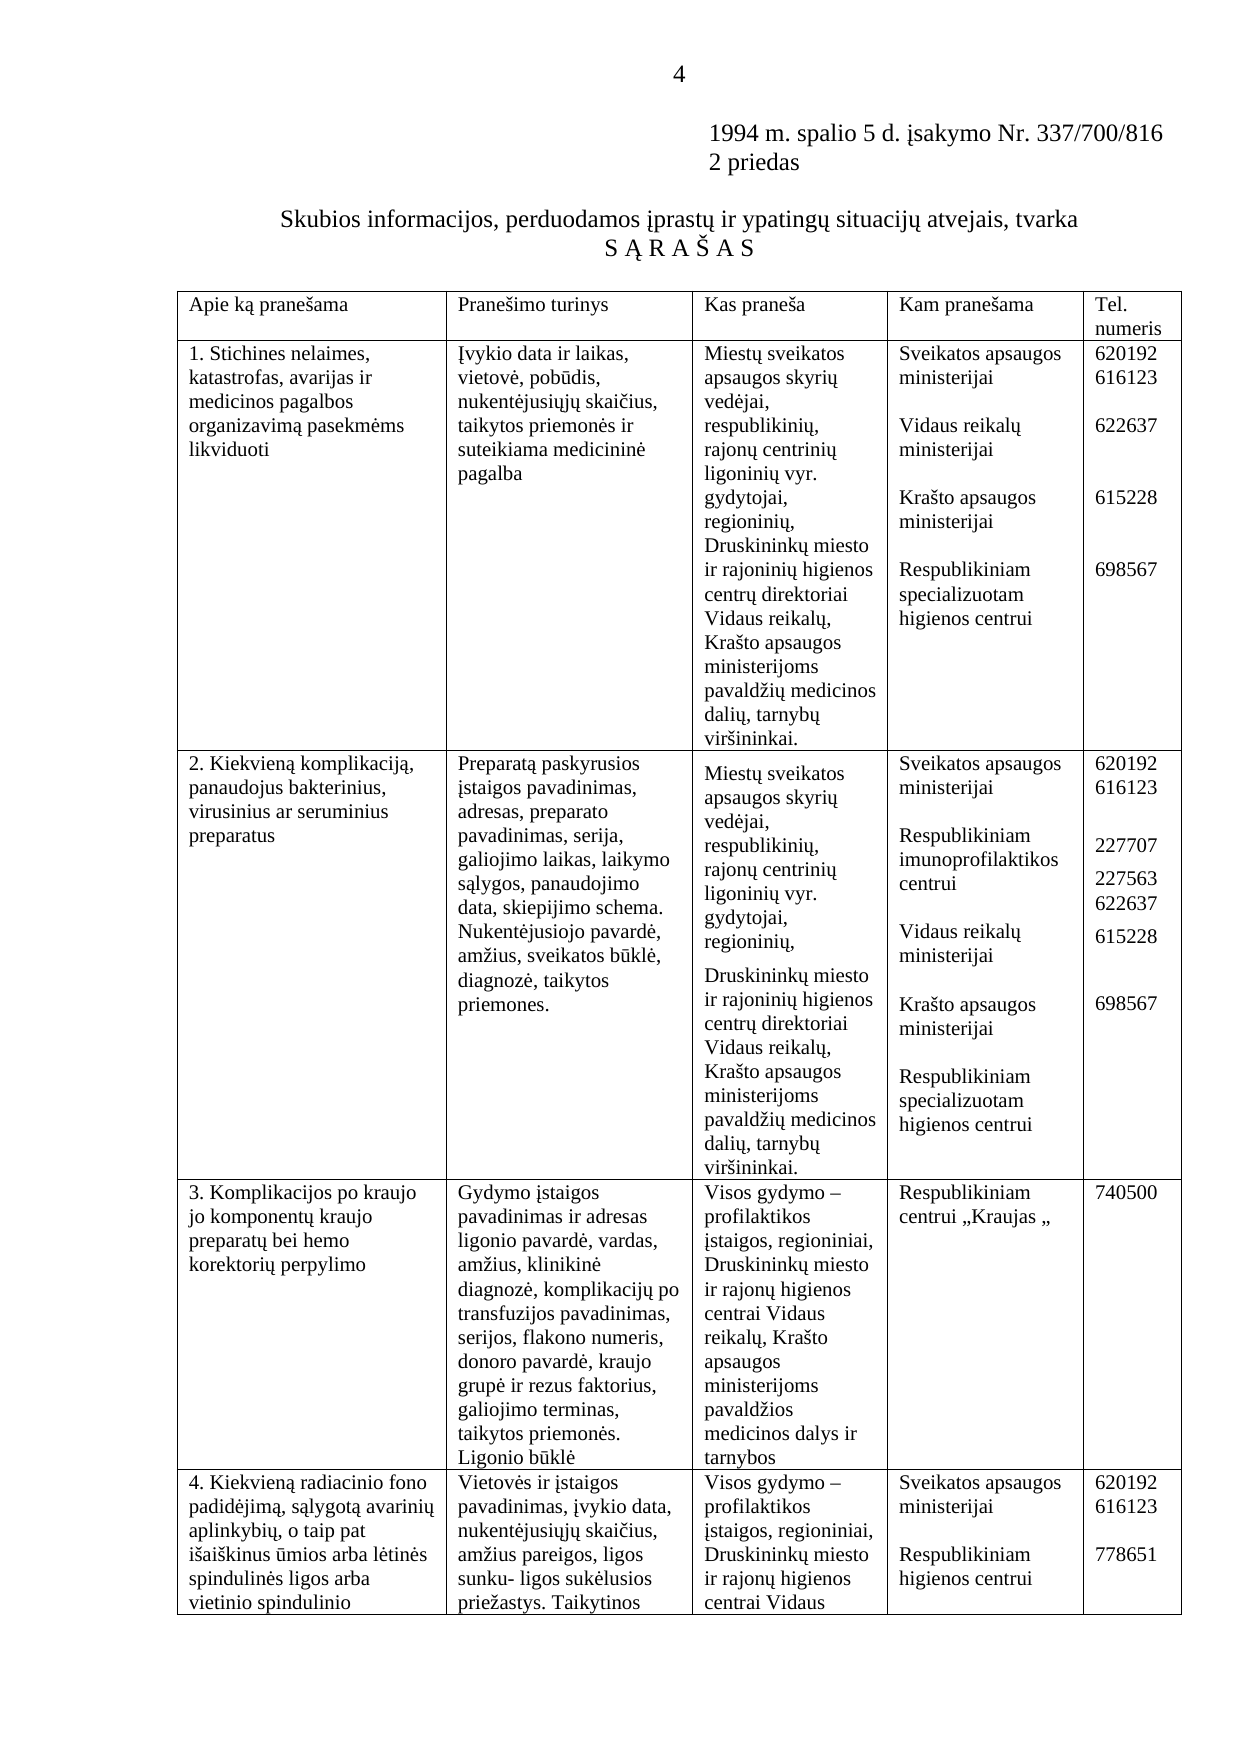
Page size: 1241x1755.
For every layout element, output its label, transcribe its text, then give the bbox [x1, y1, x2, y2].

table_cell Miestų sveikatos apsaugos skyrių vedėjai, respublikinių, rajonų centrinių ligoninių vyr. gydytojai, regioninių, Druskininkų miesto ir rajoninių higienos centrų direktoriai Vidaus reikalų, Krašto apsaugos ministerijoms pavaldžių medicinos dalių, tarnybų viršininkai. [693, 751, 887, 1179]
table_cell Respublikiniam centrui „Kraujas „ [888, 1180, 1083, 1469]
table_cell 2. Kiekvieną komplikaciją, panaudojus bakterinius, virusinius ar seruminius preparatus [178, 751, 446, 1179]
table_cell 1. Stichines nelaimes, katastrofas, avarijas ir medicinos pagalbos organizavimą pasekmėms likviduoti [178, 341, 446, 750]
text 1994 m. spalio 5 d. įsakymo Nr. 337/700/816 [709, 118, 1181, 147]
table_cell Visos gydymo – profilaktikos įstaigos, regioniniai, Druskininkų miesto ir rajonų higienos centrai Vidaus [693, 1470, 887, 1614]
table_cell Įvykio data ir laikas, vietovė, pobūdis, nukentėjusiųjų skaičius, taikytos priemonės ir suteikiama medicininė pagalba [447, 341, 692, 750]
table_cell Vietovės ir įstaigos pavadinimas, įvykio data, nukentėjusiųjų skaičius, amžius pareigos, ligos sunku- ligos sukėlusios priežastys. Taikytinos [447, 1470, 692, 1614]
table_header Kas praneša [693, 292, 887, 340]
text Skubios informacijos, perduodamos įprastų ir ypatingų situacijų atvejais, tvarka [177, 204, 1181, 233]
table_cell Visos gydymo – profilaktikos įstaigos, regioniniai, Druskininkų miesto ir rajonų higienos centrai Vidaus reikalų, Krašto apsaugos ministerijoms pavaldžios medicinos dalys ir tarnybos [693, 1180, 887, 1469]
table_cell 3. Komplikacijos po kraujo jo komponentų kraujo preparatų bei hemo korektorių perpylimo [178, 1180, 446, 1469]
table_cell Miestų sveikatos apsaugos skyrių vedėjai, respublikinių, rajonų centrinių ligoninių vyr. gydytojai, regioninių, Druskininkų miesto ir rajoninių higienos centrų direktoriai Vidaus reikalų, Krašto apsaugos ministerijoms pavaldžių medicinos dalių, tarnybų viršininkai. [693, 341, 887, 750]
table_header Pranešimo turinys [447, 292, 692, 340]
table_cell 4. Kiekvieną radiacinio fono padidėjimą, sąlygotą avarinių aplinkybių, o taip pat išaiškinus ūmios arba lėtinės spindulinės ligos arba vietinio spindulinio [178, 1470, 446, 1614]
table_cell 620192 616123 227707 227563 622637 615228 698567 [1084, 751, 1181, 1179]
table_cell Preparatą paskyrusios įstaigos pavadinimas, adresas, preparato pavadinimas, serija, galiojimo laikas, laikymo sąlygos, panaudojimo data, skiepijimo schema. Nukentėjusiojo pavardė, amžius, sveikatos būklė, diagnozė, taikytos priemones. [447, 751, 692, 1179]
table_header Apie ką pranešama [178, 292, 446, 340]
text SĄRAŠAS [177, 233, 1181, 262]
table_header Kam pranešama [888, 292, 1083, 340]
table_cell 620192 616123 622637 615228 698567 [1084, 341, 1181, 750]
table_cell 740500 [1084, 1180, 1181, 1469]
table_cell Sveikatos apsaugos ministerijai Vidaus reikalų ministerijai Krašto apsaugos ministerijai Respublikiniam specializuotam higienos centrui [888, 341, 1083, 750]
text 2 priedas [177, 147, 1181, 176]
table_cell 620192 616123 778651 [1084, 1470, 1181, 1614]
table_cell Gydymo įstaigos pavadinimas ir adresas ligonio pavardė, vardas, amžius, klinikinė diagnozė, komplikacijų po transfuzijos pavadinimas, serijos, flakono numeris, donoro pavardė, kraujo grupė ir rezus faktorius, galiojimo terminas, taikytos priemonės. Ligonio būklė [447, 1180, 692, 1469]
table_cell Sveikatos apsaugos ministerijai Respublikiniam higienos centrui [888, 1470, 1083, 1614]
table_header Tel. numeris [1084, 292, 1181, 340]
table_cell Sveikatos apsaugos ministerijai Respublikiniam imunoprofilaktikos centrui Vidaus reikalų ministerijai Krašto apsaugos ministerijai Respublikiniam specializuotam higienos centrui [888, 751, 1083, 1179]
